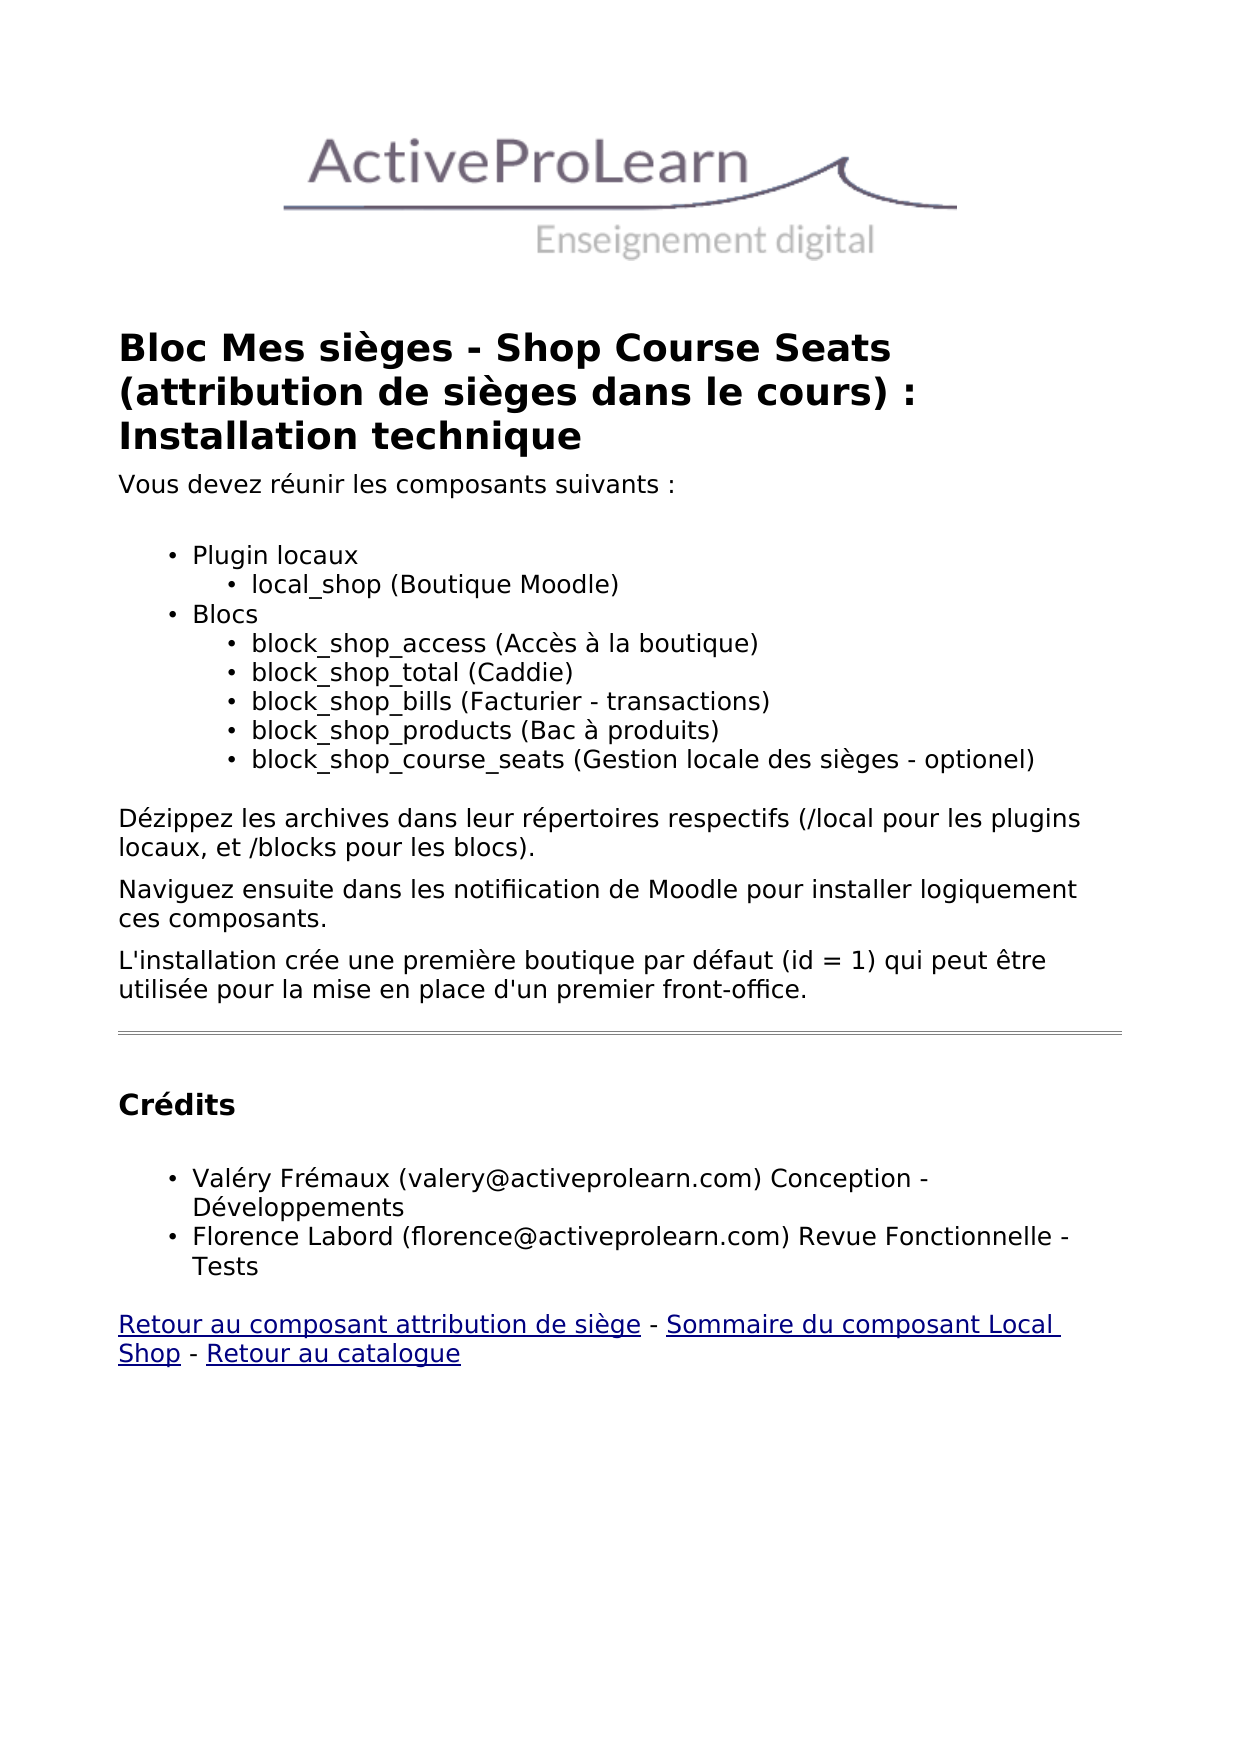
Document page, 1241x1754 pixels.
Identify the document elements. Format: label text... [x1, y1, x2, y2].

list Blocs [177, 600, 1122, 629]
list block_shop_access (Accès à la boutique) [236, 629, 1122, 658]
list block_shop_bills (Facturier - transactions) [236, 687, 1122, 717]
list block_shop_course_seats (Gestion locale des sièges - optionel) [236, 746, 1122, 775]
text Dézippez les archives dans leur répertoires respectifs (/local pour les plugins locaux, et /blocks pour les blocs). [118, 804, 1122, 863]
list Valéry Frémaux (valery@activeprolearn.com) Conception - Développements [177, 1164, 1122, 1222]
text Retour au composant attribution de siège - Sommaire du composant Local Shop - Retour au catalogue [118, 1310, 1122, 1369]
list block_shop_products (Bac à produits) [236, 717, 1122, 746]
text Naviguez ensuite dans les notifiication de Moodle pour installer logiquement ces composants. [118, 875, 1122, 933]
subtitle Bloc Mes sièges - Shop Course Seats (attribution de sièges dans le cours) : Installation technique [118, 327, 1122, 458]
picture [283, 118, 957, 261]
subtitle Crédits [118, 1088, 1122, 1122]
list Florence Labord (florence@activeprolearn.com) Revue Fonctionnelle - Tests [177, 1222, 1122, 1281]
text Vous devez réunir les composants suivants : [118, 470, 1122, 499]
list Plugin locaux [177, 542, 1122, 571]
text L'installation crée une première boutique par défaut (id = 1) qui peut être utilisée pour la mise en place d'un premier front-office. [118, 946, 1122, 1004]
list local_shop (Boutique Moodle) [236, 571, 1122, 600]
list block_shop_total (Caddie) [236, 658, 1122, 687]
